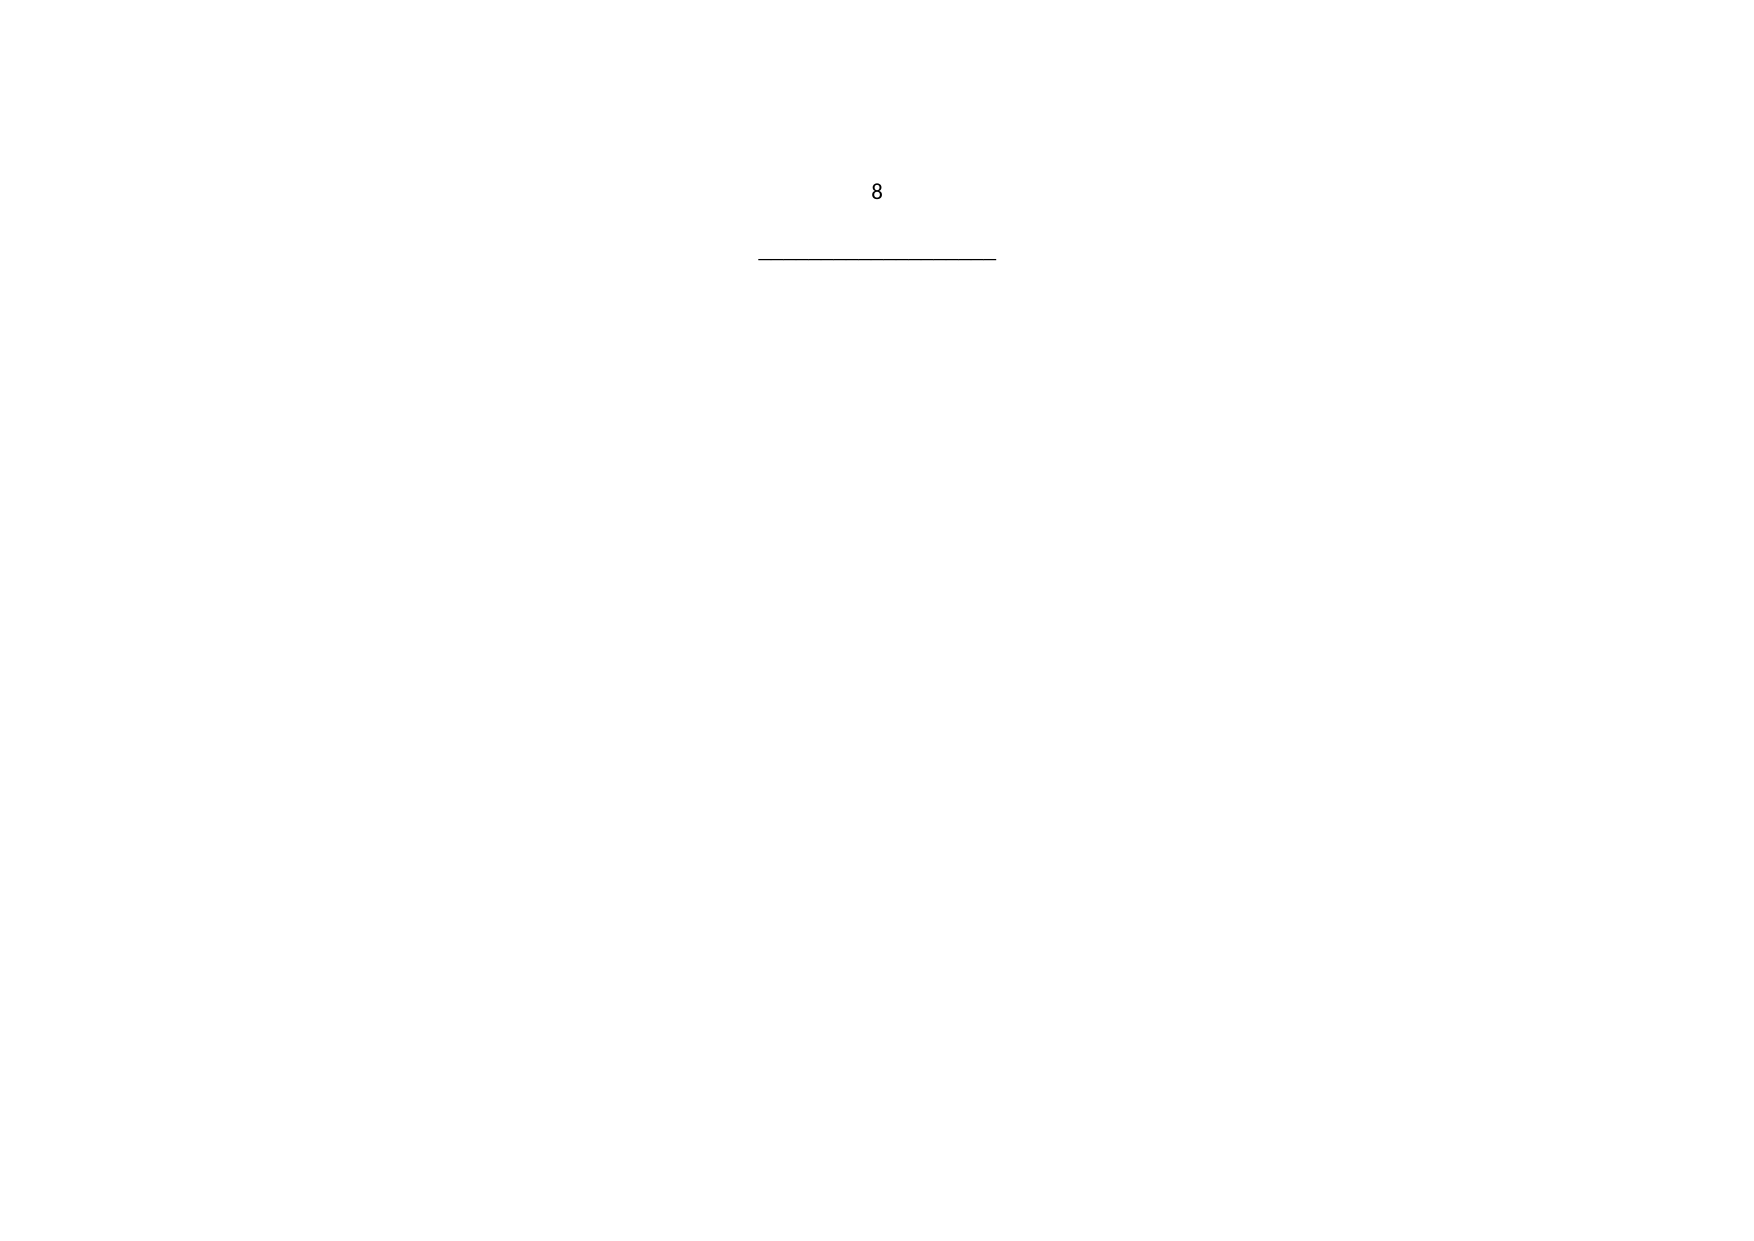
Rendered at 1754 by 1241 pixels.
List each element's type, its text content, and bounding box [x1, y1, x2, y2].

text ___________________ [118, 234, 1636, 263]
